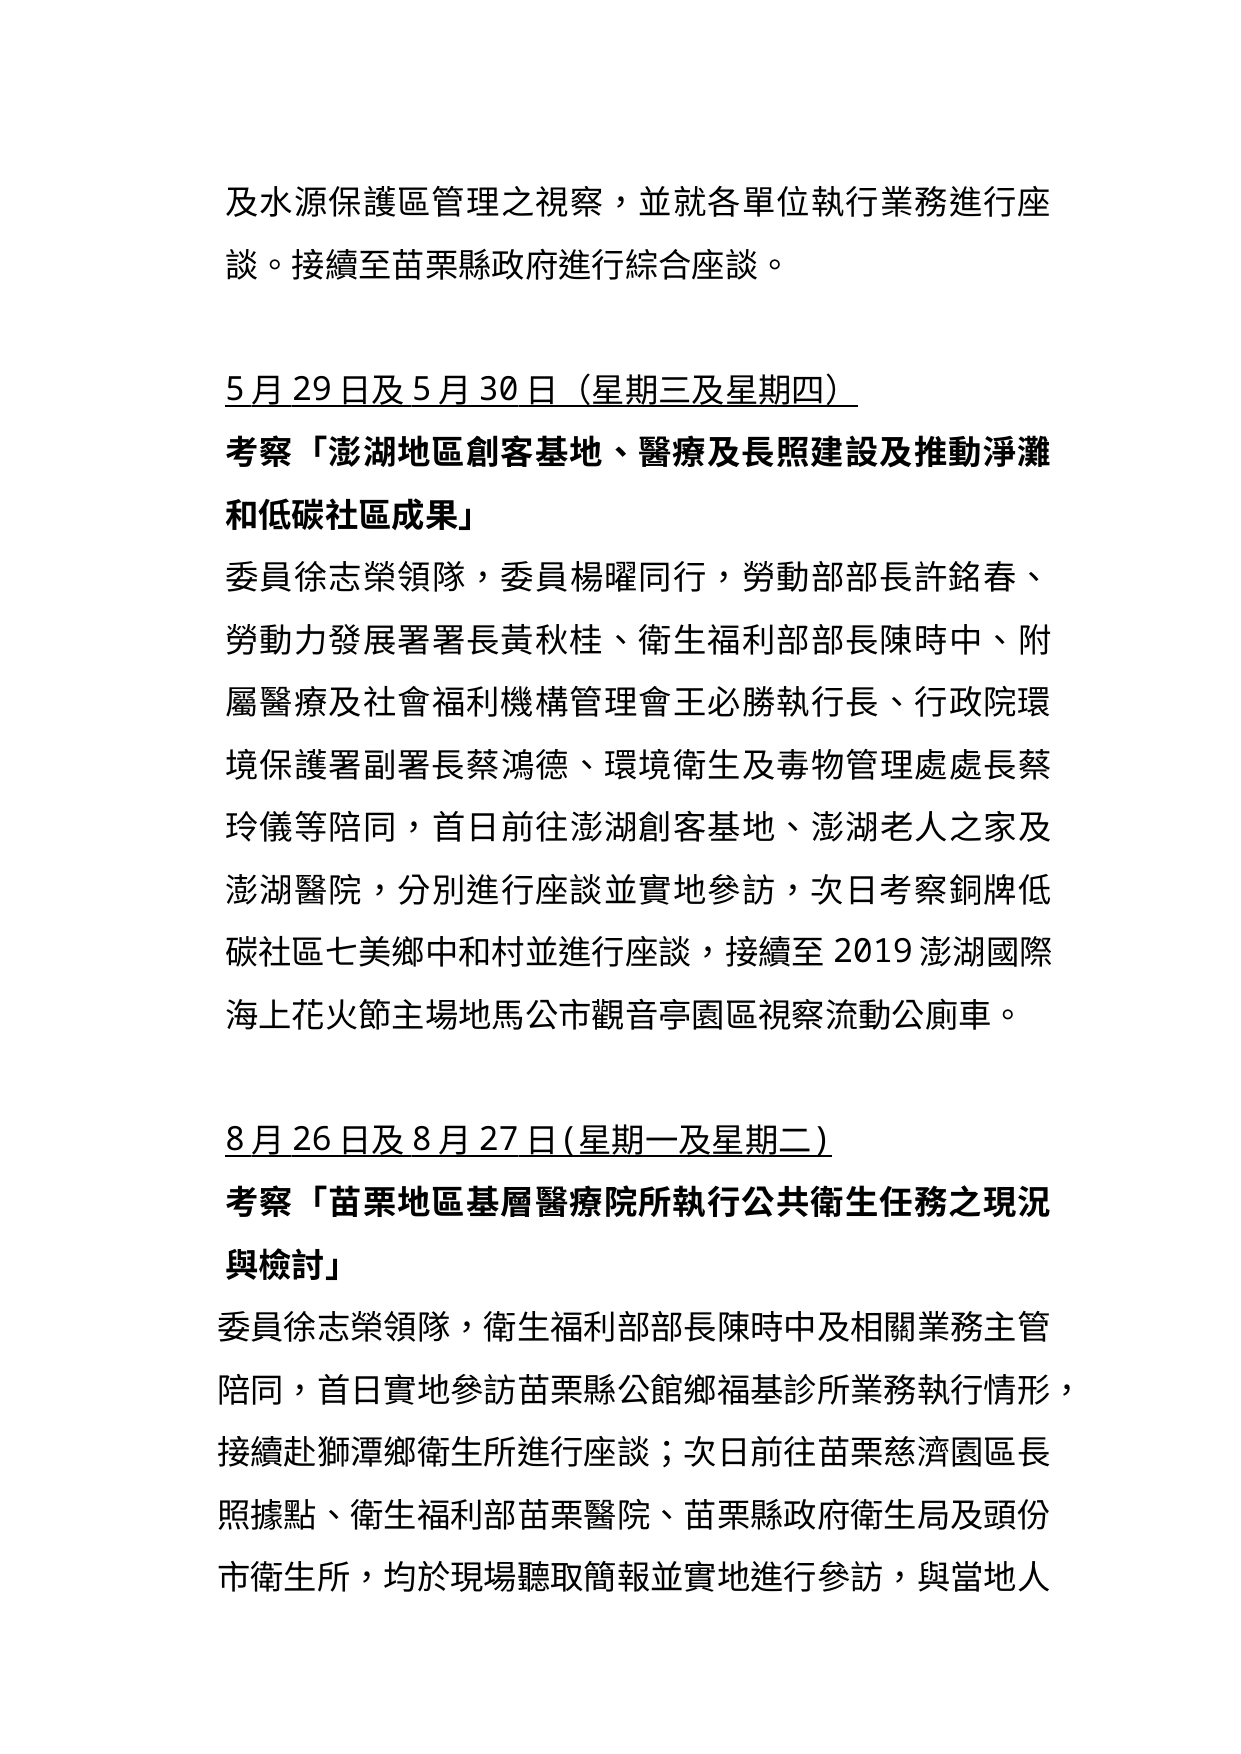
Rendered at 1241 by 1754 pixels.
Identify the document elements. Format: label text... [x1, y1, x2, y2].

text 考察「苗栗地區基層醫療院所執行公共衛生任務之現況與檢討」 [225, 1158, 1053, 1283]
text 及水源保護區管理之視察，並就各單位執行業務進行座談。接續至苗栗縣政府進行綜合座談。 [225, 158, 1053, 283]
text 8月26日及8月27日(星期一及星期二) [225, 1096, 1053, 1158]
text 委員徐志榮領隊，衛生福利部部長陳時中及相關業務主管陪同，首日實地參訪苗栗縣公館鄉福基診所業務執行情形，接續赴獅潭鄉衛生所進行座談；次日前往苗栗慈濟園區長照據點、衛生福利部苗栗醫院、苗栗縣政府衛生局及頭份市衛生所，均於現場聽取簡報並實地進行參訪，與當地人員綜合座談，深入了解在地醫療與長照業務執行現況。 [217, 1283, 1053, 1596]
text 委員徐志榮領隊，委員楊曜同行，勞動部部長許銘春、勞動力發展署署長黃秋桂、衛生福利部部長陳時中、附屬醫療及社會福利機構管理會王必勝執行長、行政院環境保護署副署長蔡鴻德、環境衛生及毒物管理處處長蔡玲儀等陪同，首日前往澎湖創客基地、澎湖老人之家及澎湖醫院，分別進行座談並實地參訪，次日考察銅牌低碳社區七美鄉中和村並進行座談，接續至2019澎湖國際海上花火節主場地馬公市觀音亭園區視察流動公廁車。 [225, 533, 1053, 1033]
text 考察「澎湖地區創客基地、醫療及長照建設及推動淨灘和低碳社區成果」 [225, 408, 1053, 533]
text 5月29日及5月30日（星期三及星期四） [225, 346, 1053, 408]
